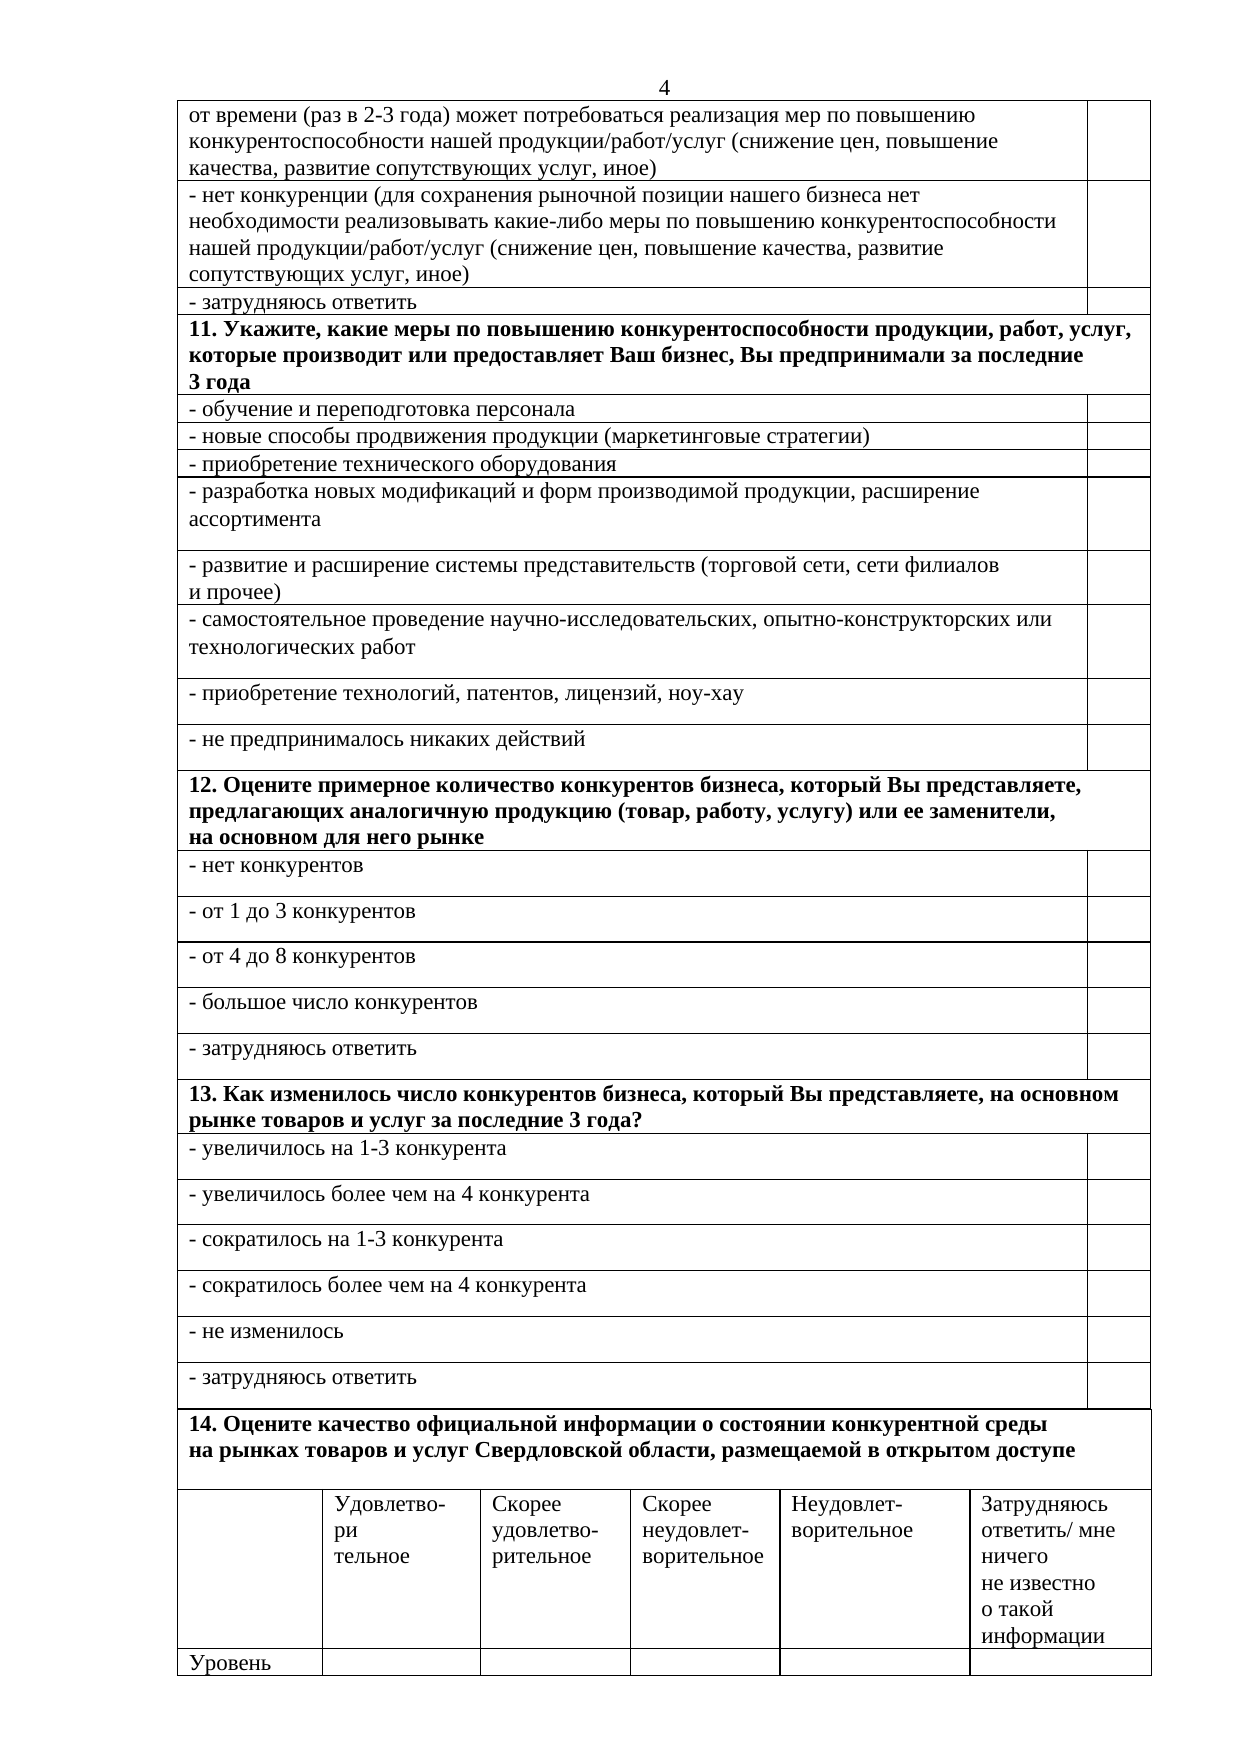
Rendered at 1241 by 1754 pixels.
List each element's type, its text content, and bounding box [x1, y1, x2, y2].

table_cell [971, 1649, 1151, 1675]
table_cell [1088, 605, 1150, 678]
table_cell - затрудняюсь ответить [178, 1034, 1087, 1079]
table_cell 12. Оцените примерное количество конкурентов бизнеса, который Вы представляете, предлагающих аналогичную продукцию (товар, работу, услугу) или ее заменители, на основном для него рынке [178, 771, 1150, 850]
table_cell - самостоятельное проведение научно-исследовательских, опытно-конструкторских или технологических работ [178, 605, 1087, 678]
table_cell [1088, 679, 1150, 724]
table_cell - нет конкурентов [178, 851, 1087, 896]
table_cell [1088, 1134, 1150, 1178]
table_cell - разработка новых модификаций и форм производимой продукции, расширение ассортимента [178, 478, 1087, 550]
table_cell 11. Укажите, какие меры по повышению конкурентоспособности продукции, работ, услуг, которые производит или предоставляет Ваш бизнес, Вы предпринимали за последние 3 года [178, 315, 1150, 394]
table_cell - не предпринималось никаких действий [178, 725, 1087, 770]
table_cell Неудовлет-ворительное [781, 1490, 969, 1648]
table_cell [1088, 943, 1150, 987]
table_cell [1088, 551, 1150, 604]
table_cell - от 1 до 3 конкурентов [178, 897, 1087, 941]
table_cell [1088, 1034, 1150, 1079]
table_header 14. Оцените качество официальной информации о состоянии конкурентной среды на рынках товаров и услуг Свердловской области, размещаемой в открытом доступе [178, 1410, 1151, 1489]
table_cell - большое число конкурентов [178, 988, 1087, 1033]
table_cell - затрудняюсь ответить [178, 288, 1087, 314]
table_cell - не изменилось [178, 1317, 1087, 1362]
table_cell - обучение и переподготовка персонала [178, 395, 1087, 422]
table_cell [1088, 725, 1150, 770]
table_cell [1088, 897, 1150, 941]
table_cell - от 4 до 8 конкурентов [178, 943, 1087, 987]
table_cell - приобретение технологий, патентов, лицензий, ноу-хау [178, 679, 1087, 724]
table_cell - затрудняюсь ответить [178, 1363, 1087, 1408]
table_cell [1088, 1225, 1150, 1270]
table_cell [1088, 101, 1150, 180]
table_cell [1088, 450, 1150, 476]
table_cell [1088, 181, 1150, 287]
table_cell [1088, 1180, 1150, 1224]
table_cell [1088, 288, 1150, 314]
table_cell 13. Как изменилось число конкурентов бизнеса, который Вы представляете, на основном рынке товаров и услуг за последние 3 года? [178, 1080, 1150, 1133]
table_cell [481, 1649, 630, 1675]
table_cell Удовлетво-ри тельное [323, 1490, 480, 1648]
table_cell - приобретение технического оборудования [178, 450, 1087, 476]
table_cell [1088, 423, 1150, 449]
table_cell - сократилось на 1-3 конкурента [178, 1225, 1087, 1270]
table_cell [178, 1490, 322, 1648]
table_cell Скорее неудовлет-ворительное [631, 1490, 779, 1648]
table_cell [1088, 395, 1150, 422]
table_cell [1088, 478, 1150, 550]
table_cell [1088, 1317, 1150, 1362]
table_cell Затрудняюсь ответить/ мне ничего не известно о такой информации [971, 1490, 1151, 1648]
table_cell - увеличилось более чем на 4 конкурента [178, 1180, 1087, 1224]
table_cell [1088, 851, 1150, 896]
table_cell от времени (раз в 2-3 года) может потребоваться реализация мер по повышению конкурентоспособности нашей продукции/работ/услуг (снижение цен, повышение качества, развитие сопутствующих услуг, иное) [178, 101, 1087, 180]
table_cell Уровень [178, 1649, 322, 1675]
table_cell [781, 1649, 969, 1675]
table_cell - сократилось более чем на 4 конкурента [178, 1271, 1087, 1316]
table_cell [323, 1649, 480, 1675]
table_cell - развитие и расширение системы представительств (торговой сети, сети филиалов и прочее) [178, 551, 1087, 604]
table_cell Скорее удовлетво-рительное [481, 1490, 630, 1648]
table_cell - новые способы продвижения продукции (маркетинговые стратегии) [178, 423, 1087, 449]
table_cell [1088, 1363, 1150, 1408]
table_cell - увеличилось на 1-3 конкурента [178, 1134, 1087, 1178]
table_cell - нет конкуренции (для сохранения рыночной позиции нашего бизнеса нет необходимости реализовывать какие-либо меры по повышению конкурентоспособности нашей продукции/работ/услуг (снижение цен, повышение качества, развитие сопутствующих услуг, иное) [178, 181, 1087, 287]
table_cell [1088, 988, 1150, 1033]
table_cell [631, 1649, 779, 1675]
table_cell [1088, 1271, 1150, 1316]
